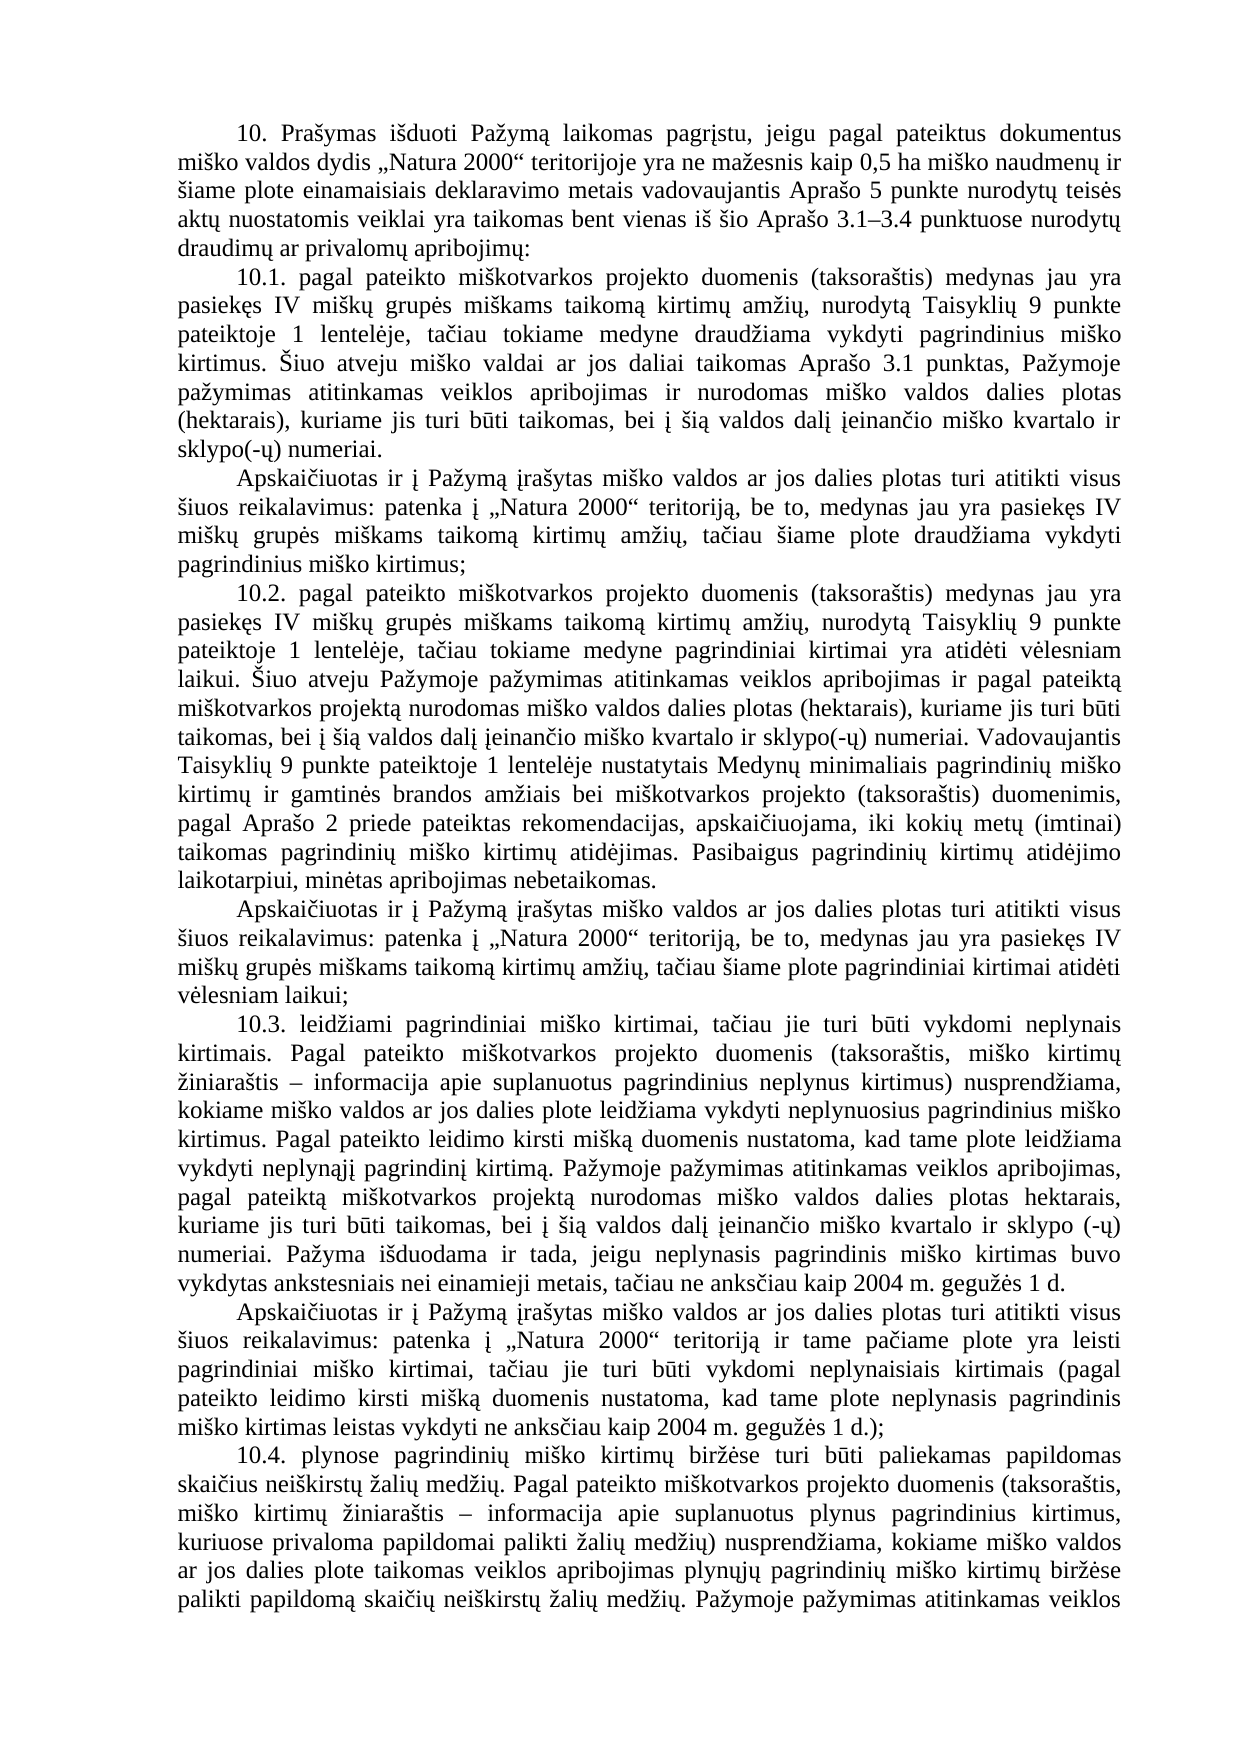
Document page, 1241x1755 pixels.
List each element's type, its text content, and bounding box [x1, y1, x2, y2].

text 10.3. leidžiami pagrindiniai miško kirtimai, tačiau jie turi būti vykdomi neplynais kirtimais. Pagal pateikto miškotvarkos projekto duomenis (taksoraštis, miško kirtimų žiniaraštis – informacija apie suplanuotus pagrindinius neplynus kirtimus) nusprendžiama, kokiame miško valdos ar jos dalies plote leidžiama vykdyti neplynuosius pagrindinius miško kirtimus. Pagal pateikto leidimo kirsti mišką duomenis nustatoma, kad tame plote leidžiama vykdyti neplynąjį pagrindinį kirtimą. Pažymoje pažymimas atitinkamas veiklos apribojimas, pagal pateiktą miškotvarkos projektą nurodomas miško valdos dalies plotas hektarais, kuriame jis turi būti taikomas, bei į šią valdos dalį įeinančio miško kvartalo ir sklypo (-ų) numeriai. Pažyma išduodama ir tada, jeigu neplynasis pagrindinis miško kirtimas buvo vykdytas ankstesniais nei einamieji metais, tačiau ne anksčiau kaip 2004 m. gegužės 1 d. [177, 1009, 1122, 1297]
text 10.1. pagal pateikto miškotvarkos projekto duomenis (taksoraštis) medynas jau yra pasiekęs IV miškų grupės miškams taikomą kirtimų amžių, nurodytą Taisyklių 9 punkte pateiktoje 1 lentelėje, tačiau tokiame medyne draudžiama vykdyti pagrindinius miško kirtimus. Šiuo atveju miško valdai ar jos daliai taikomas Aprašo 3.1 punktas, Pažymoje pažymimas atitinkamas veiklos apribojimas ir nurodomas miško valdos dalies plotas (hektarais), kuriame jis turi būti taikomas, bei į šią valdos dalį įeinančio miško kvartalo ir sklypo(-ų) numeriai. [177, 262, 1122, 463]
text 10. Prašymas išduoti Pažymą laikomas pagrįstu, jeigu pagal pateiktus dokumentus miško valdos dydis „Natura 2000“ teritorijoje yra ne mažesnis kaip 0,5 ha miško naudmenų ir šiame plote einamaisiais deklaravimo metais vadovaujantis Aprašo 5 punkte nurodytų teisės aktų nuostatomis veiklai yra taikomas bent vienas iš šio Aprašo 3.1–3.4 punktuose nurodytų draudimų ar privalomų apribojimų: [177, 118, 1122, 262]
text 10.2. pagal pateikto miškotvarkos projekto duomenis (taksoraštis) medynas jau yra pasiekęs IV miškų grupės miškams taikomą kirtimų amžių, nurodytą Taisyklių 9 punkte pateiktoje 1 lentelėje, tačiau tokiame medyne pagrindiniai kirtimai yra atidėti vėlesniam laikui. Šiuo atveju Pažymoje pažymimas atitinkamas veiklos apribojimas ir pagal pateiktą miškotvarkos projektą nurodomas miško valdos dalies plotas (hektarais), kuriame jis turi būti taikomas, bei į šią valdos dalį įeinančio miško kvartalo ir sklypo(-ų) numeriai. Vadovaujantis Taisyklių 9 punkte pateiktoje 1 lentelėje nustatytais Medynų minimaliais pagrindinių miško kirtimų ir gamtinės brandos amžiais bei miškotvarkos projekto (taksoraštis) duomenimis, pagal Aprašo 2 priede pateiktas rekomendacijas, apskaičiuojama, iki kokių metų (imtinai) taikomas pagrindinių miško kirtimų atidėjimas. Pasibaigus pagrindinių kirtimų atidėjimo laikotarpiui, minėtas apribojimas nebetaikomas. [177, 578, 1122, 894]
text Apskaičiuotas ir į Pažymą įrašytas miško valdos ar jos dalies plotas turi atitikti visus šiuos reikalavimus: patenka į „Natura 2000“ teritoriją, be to, medynas jau yra pasiekęs IV miškų grupės miškams taikomą kirtimų amžių, tačiau šiame plote pagrindiniai kirtimai atidėti vėlesniam laikui; [177, 894, 1122, 1009]
text Apskaičiuotas ir į Pažymą įrašytas miško valdos ar jos dalies plotas turi atitikti visus šiuos reikalavimus: patenka į „Natura 2000“ teritoriją, be to, medynas jau yra pasiekęs IV miškų grupės miškams taikomą kirtimų amžių, tačiau šiame plote draudžiama vykdyti pagrindinius miško kirtimus; [177, 463, 1122, 578]
text 10.4. plynose pagrindinių miško kirtimų biržėse turi būti paliekamas papildomas skaičius neiškirstų žalių medžių. Pagal pateikto miškotvarkos projekto duomenis (taksoraštis, miško kirtimų žiniaraštis – informacija apie suplanuotus plynus pagrindinius kirtimus, kuriuose privaloma papildomai palikti žalių medžių) nusprendžiama, kokiame miško valdos ar jos dalies plote taikomas veiklos apribojimas plynųjų pagrindinių miško kirtimų biržėse palikti papildomą skaičių neiškirstų žalių medžių. Pažymoje pažymimas atitinkamas veiklos [177, 1441, 1122, 1613]
text Apskaičiuotas ir į Pažymą įrašytas miško valdos ar jos dalies plotas turi atitikti visus šiuos reikalavimus: patenka į „Natura 2000“ teritoriją ir tame pačiame plote yra leisti pagrindiniai miško kirtimai, tačiau jie turi būti vykdomi neplynaisiais kirtimais (pagal pateikto leidimo kirsti mišką duomenis nustatoma, kad tame plote neplynasis pagrindinis miško kirtimas leistas vykdyti ne anksčiau kaip 2004 m. gegužės 1 d.); [177, 1297, 1122, 1441]
